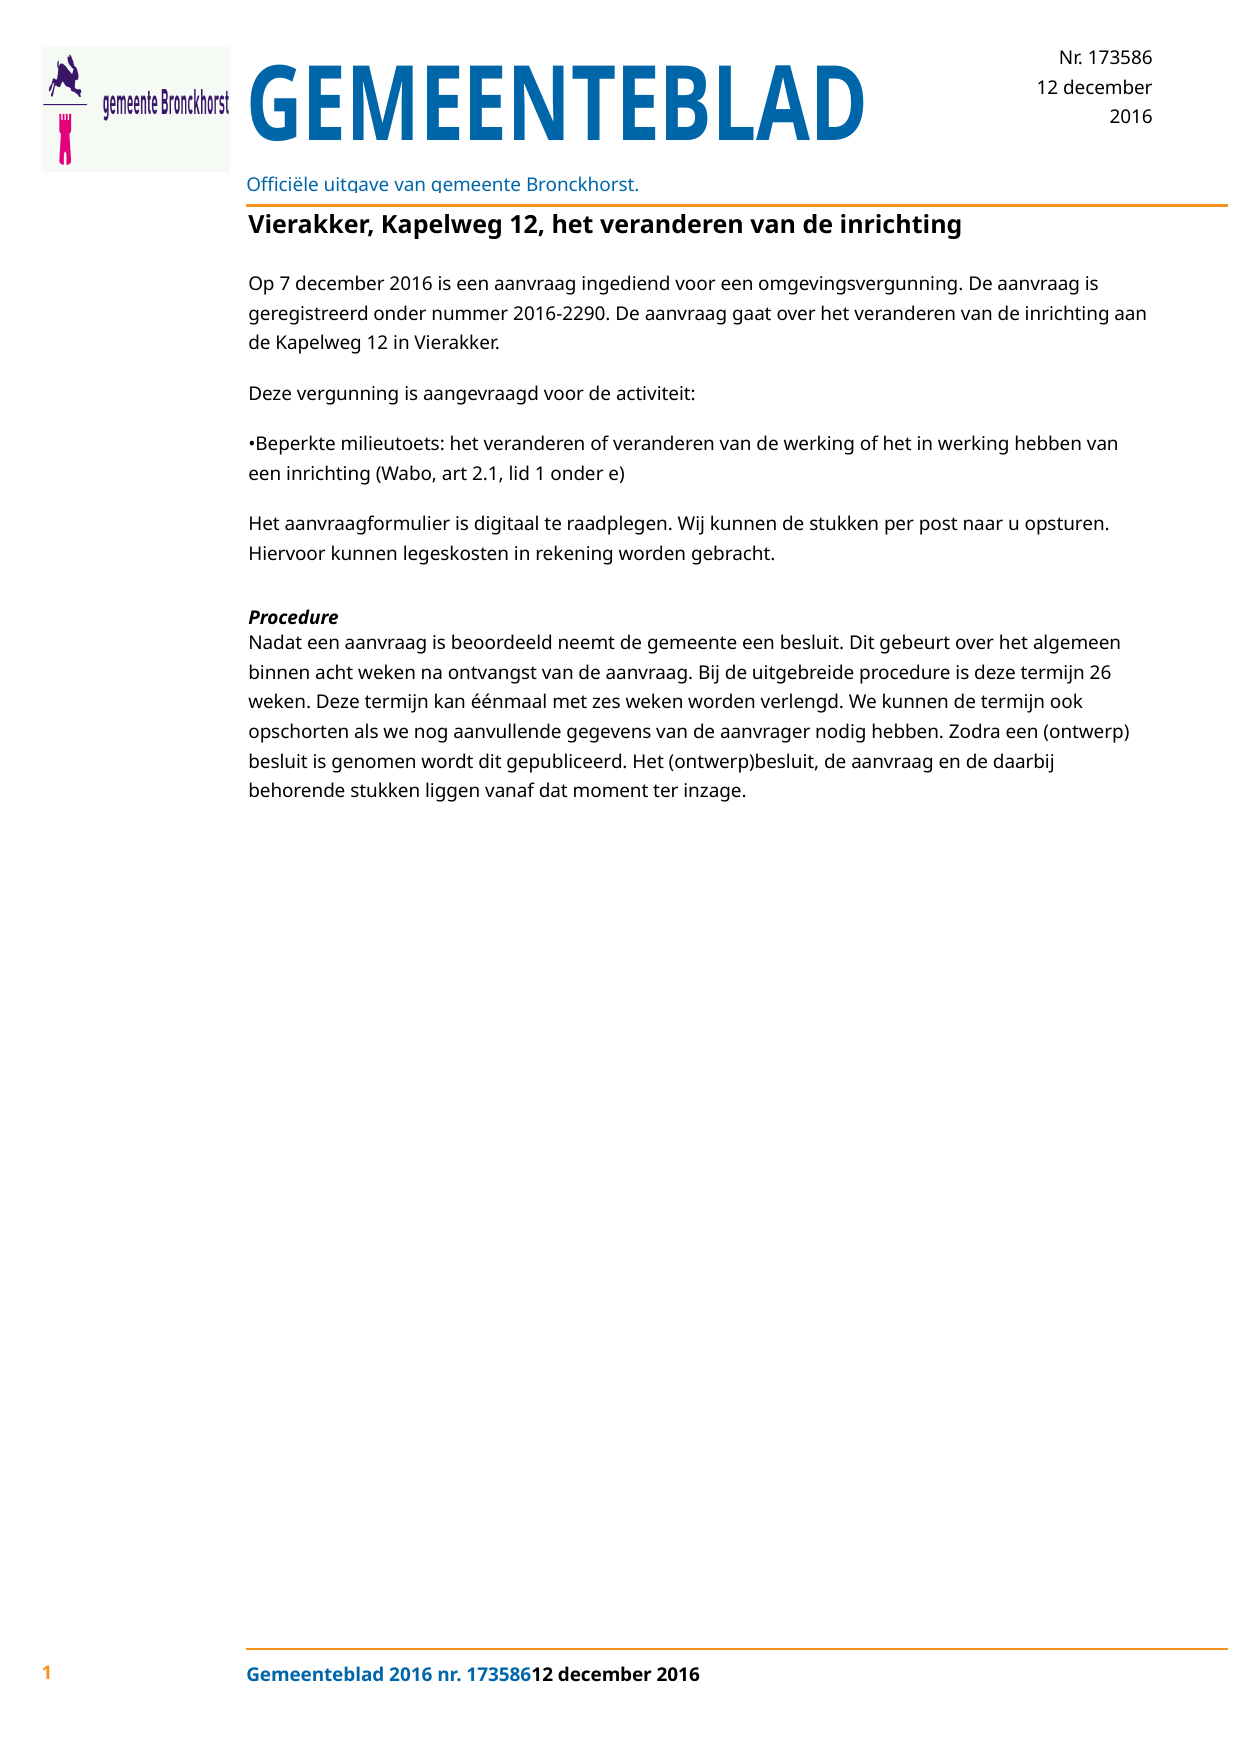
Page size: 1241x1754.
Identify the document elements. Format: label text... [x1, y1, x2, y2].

text Op 7 december 2016 is een aanvraag ingediend voor een omgevingsvergunning. De aanvraag is geregistreerd onder nummer 2016-2290. De aanvraag gaat over het veranderen van de inrichting aan de Kapelweg 12 in Vierakker. [248, 270, 1152, 355]
text Het aanvraagformulier is digitaal te raadplegen. Wij kunnen de stukken per post naar u opsturen. Hiervoor kunnen legeskosten in rekening worden gebracht. [248, 510, 1152, 566]
text •Beperkte milieutoets: het veranderen of veranderen van de werking of het in werking hebben van een inrichting (Wabo, art 2.1, lid 1 onder e) [248, 430, 1152, 486]
text Procedure [248, 604, 1152, 629]
text Vierakker, Kapelweg 12, het veranderen van de inrichting [248, 207, 1152, 241]
text Deze vergunning is aangevraagd voor de activiteit: [248, 380, 1152, 406]
text Nadat een aanvraag is beoordeeld neemt de gemeente een besluit. Dit gebeurt over het algemeen binnen acht weken na ontvangst van de aanvraag. Bij de uitgebreide procedure is deze termijn 26 weken. Deze termijn kan éénmaal met zes weken worden verlengd. We kunnen de termijn ook opschorten als we nog aanvullende gegevens van de aanvrager nodig hebben. Zodra een (ontwerp) besluit is genomen wordt dit gepubliceerd. Het (ontwerp)besluit, de aanvraag en de daarbij behorende stukken liggen vanaf dat moment ter inzage. [248, 629, 1152, 803]
picture [41, 47, 231, 172]
